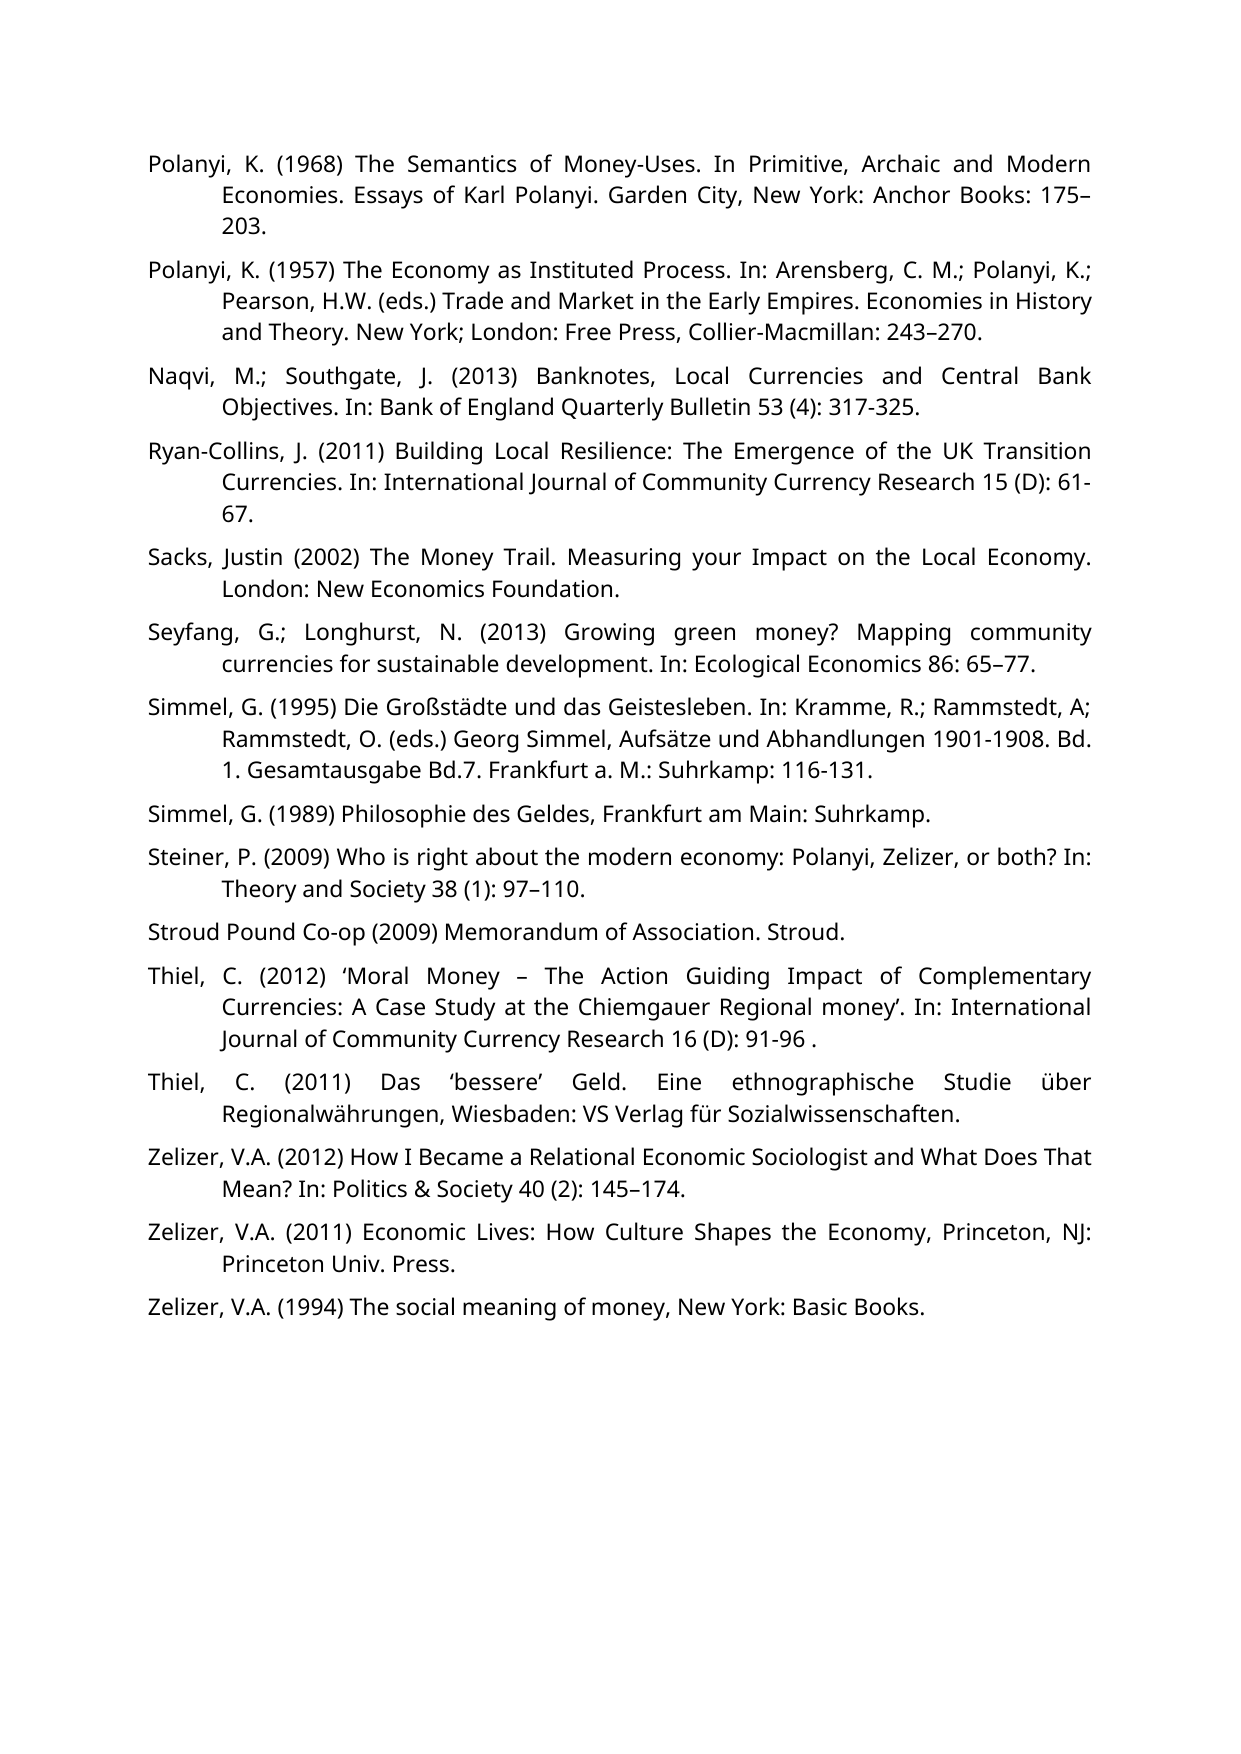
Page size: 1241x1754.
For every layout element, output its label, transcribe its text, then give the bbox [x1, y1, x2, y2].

text Seyfang, G.; Longhurst, N. (2013) Growing green money? Mapping community currencies for sustainable development. In: Ecological Economics 86: 65–77. [148, 616, 1093, 679]
text Sacks, Justin (2002) The Money Trail. Measuring your Impact on the Local Economy. London: New Economics Foundation. [148, 541, 1093, 604]
text Polanyi, K. (1957) The Economy as Instituted Process. In: Arensberg, C. M.; Polanyi, K.; Pearson, H.W. (eds.) Trade and Market in the Early Empires. Economies in History and Theory. New York; London: Free Press, Collier-Macmillan: 243–270. [148, 254, 1093, 348]
text Zelizer, V.A. (1994) The social meaning of money, New York: Basic Books. [148, 1291, 1093, 1323]
text Thiel, C. (2011) Das ‘bessere’ Geld. Eine ethnographische Studie über Regionalwährungen, Wiesbaden: VS Verlag für Sozialwissenschaften. [148, 1066, 1093, 1129]
text Simmel, G. (1995) Die Großstädte und das Geistesleben. In: Kramme, R.; Rammstedt, A; Rammstedt, O. (eds.) Georg Simmel, Aufsätze und Abhandlungen 1901-1908. Bd. 1. Gesamtausgabe Bd.7. Frankfurt a. M.: Suhrkamp: 116-131. [148, 691, 1093, 785]
text Stroud Pound Co-op (2009) Memorandum of Association. Stroud. [148, 916, 1093, 948]
text Polanyi, K. (1968) The Semantics of Money-Uses. In Primitive, Archaic and Modern Economies. Essays of Karl Polanyi. Garden City, New York: Anchor Books: 175–203. [148, 148, 1093, 241]
text Thiel, C. (2012) ‘Moral Money – The Action Guiding Impact of Complementary Currencies: A Case Study at the Chiemgauer Regional money’. In: International Journal of Community Currency Research 16 (D): 91-96 . [148, 960, 1093, 1054]
text Simmel, G. (1989) Philosophie des Geldes, Frankfurt am Main: Suhrkamp. [148, 798, 1093, 829]
text Zelizer, V.A. (2012) How I Became a Relational Economic Sociologist and What Does That Mean? In: Politics & Society 40 (2): 145–174. [148, 1141, 1093, 1204]
text Ryan-Collins, J. (2011) Building Local Resilience: The Emergence of the UK Transition Currencies. In: International Journal of Community Currency Research 15 (D): 61-67. [148, 435, 1093, 529]
text Zelizer, V.A. (2011) Economic Lives: How Culture Shapes the Economy, Princeton, NJ: Princeton Univ. Press. [148, 1216, 1093, 1279]
text Steiner, P. (2009) Who is right about the modern economy: Polanyi, Zelizer, or both? In: Theory and Society 38 (1): 97–110. [148, 841, 1093, 904]
text Naqvi, M.; Southgate, J. (2013) Banknotes, Local Currencies and Central Bank Objectives. In: Bank of England Quarterly Bulletin 53 (4): 317-325. [148, 360, 1093, 423]
